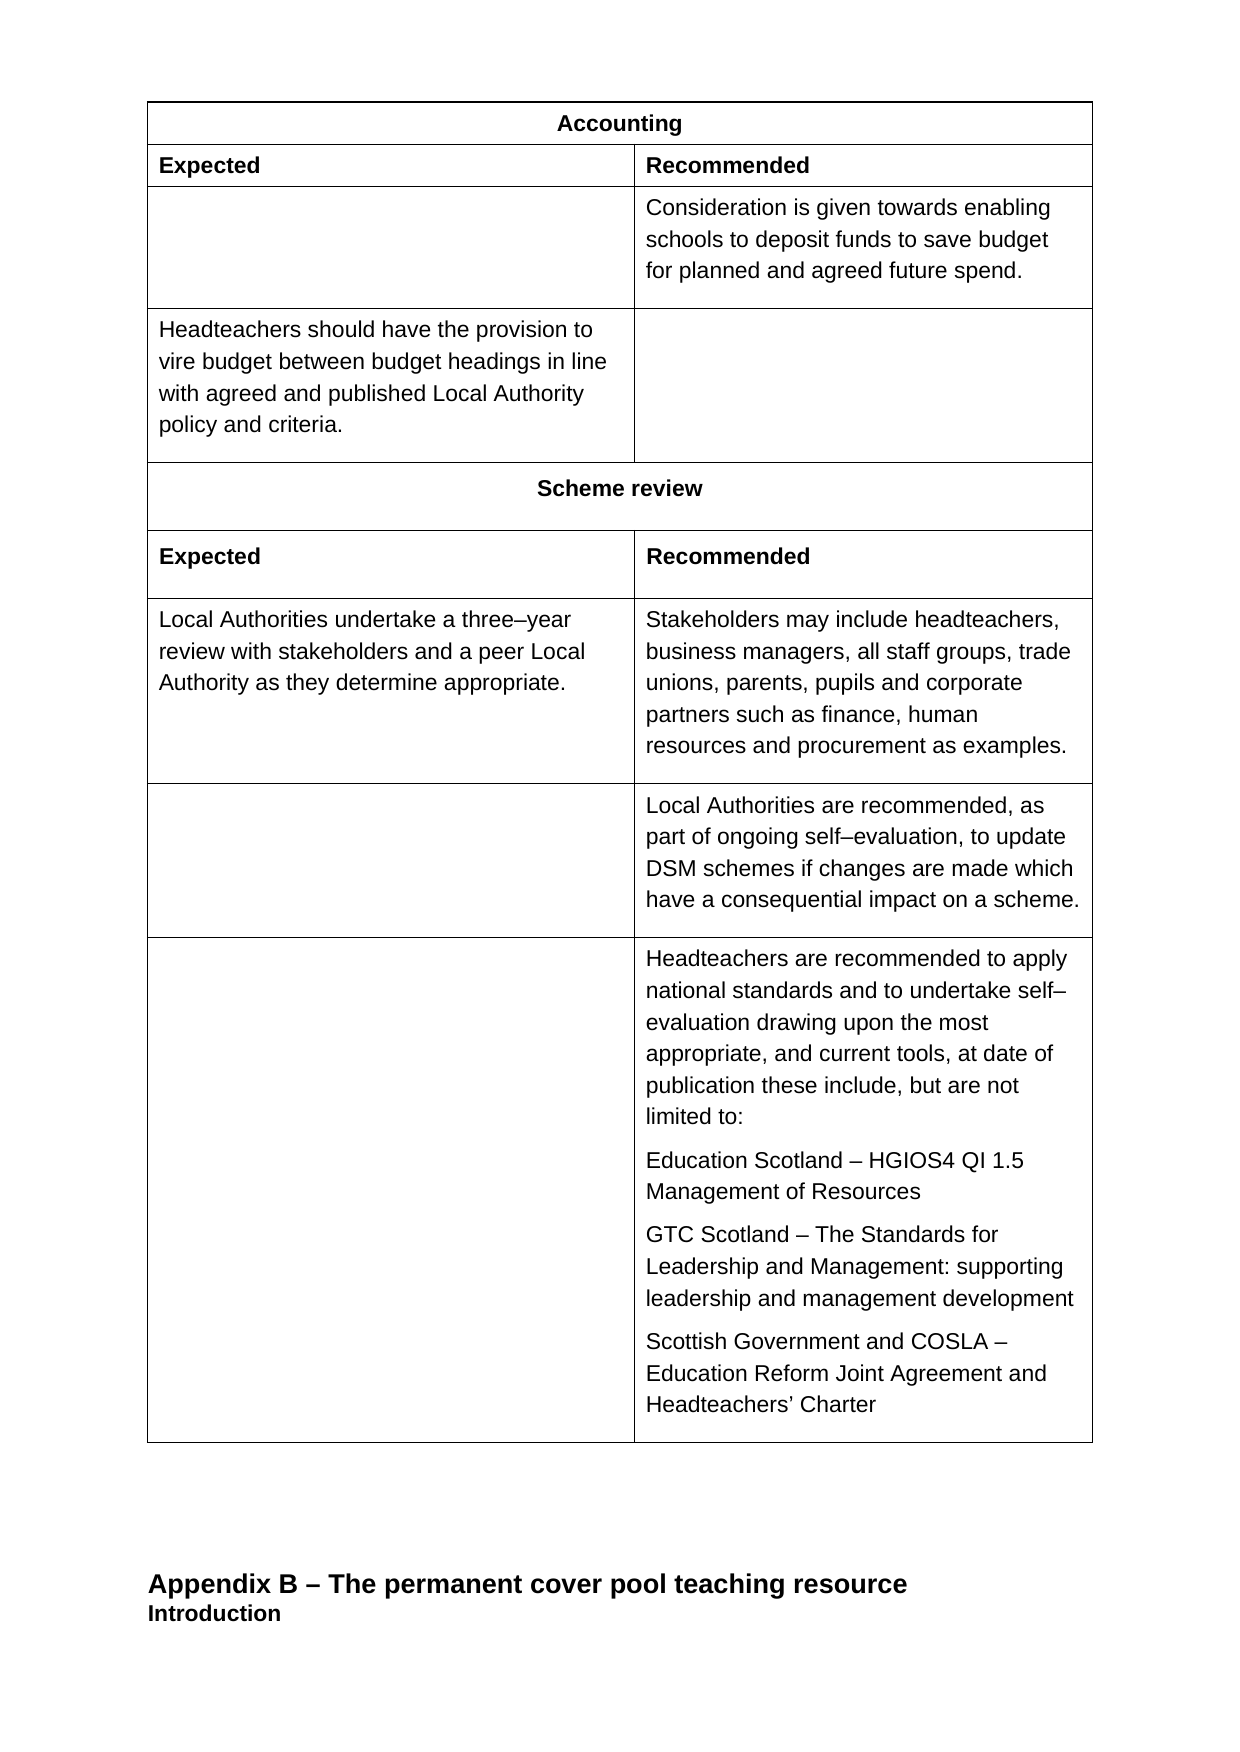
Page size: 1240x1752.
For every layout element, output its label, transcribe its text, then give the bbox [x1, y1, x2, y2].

table_cell [148, 187, 634, 308]
table_header Accounting [148, 103, 1092, 143]
table_cell Headteachers should have the provision to vire budget between budget headings in line with agreed and published Local Authority policy and criteria. [148, 309, 634, 462]
text Introduction [148, 1600, 1137, 1626]
subtitle Appendix B – The permanent cover pool teaching resource [148, 1568, 1137, 1600]
table_cell Recommended [635, 145, 1092, 186]
table_cell Local Authorities undertake a three–year review with stakeholders and a peer Local Authority as they determine appropriate. [148, 599, 634, 783]
table_cell [148, 784, 634, 937]
table_cell Stakeholders may include headteachers, business managers, all staff groups, trade unions, parents, pupils and corporate partners such as finance, human resources and procurement as examples. [635, 599, 1092, 783]
table_cell [635, 309, 1092, 462]
table_cell Scheme review [148, 463, 1092, 530]
table_cell Consideration is given towards enabling schools to deposit funds to save budget for planned and agreed future spend. [635, 187, 1092, 308]
table_cell Expected [148, 145, 634, 186]
table_cell Local Authorities are recommended, as part of ongoing self–evaluation, to update DSM schemes if changes are made which have a consequential impact on a scheme. [635, 784, 1092, 937]
table_cell [148, 938, 634, 1442]
table_cell Headteachers are recommended to apply national standards and to undertake self–evaluation drawing upon the most appropriate, and current tools, at date of publication these include, but are not limited to: Education Scotland – HGIOS4 QI 1.5 Management of Resources GTC Scotland – The Standards for Leadership and Management: supporting leadership and management development Scottish Government and COSLA – Education Reform Joint Agreement and Headteachers’ Charter [635, 938, 1092, 1442]
table_cell Expected [148, 531, 634, 598]
table_cell Recommended [635, 531, 1092, 598]
